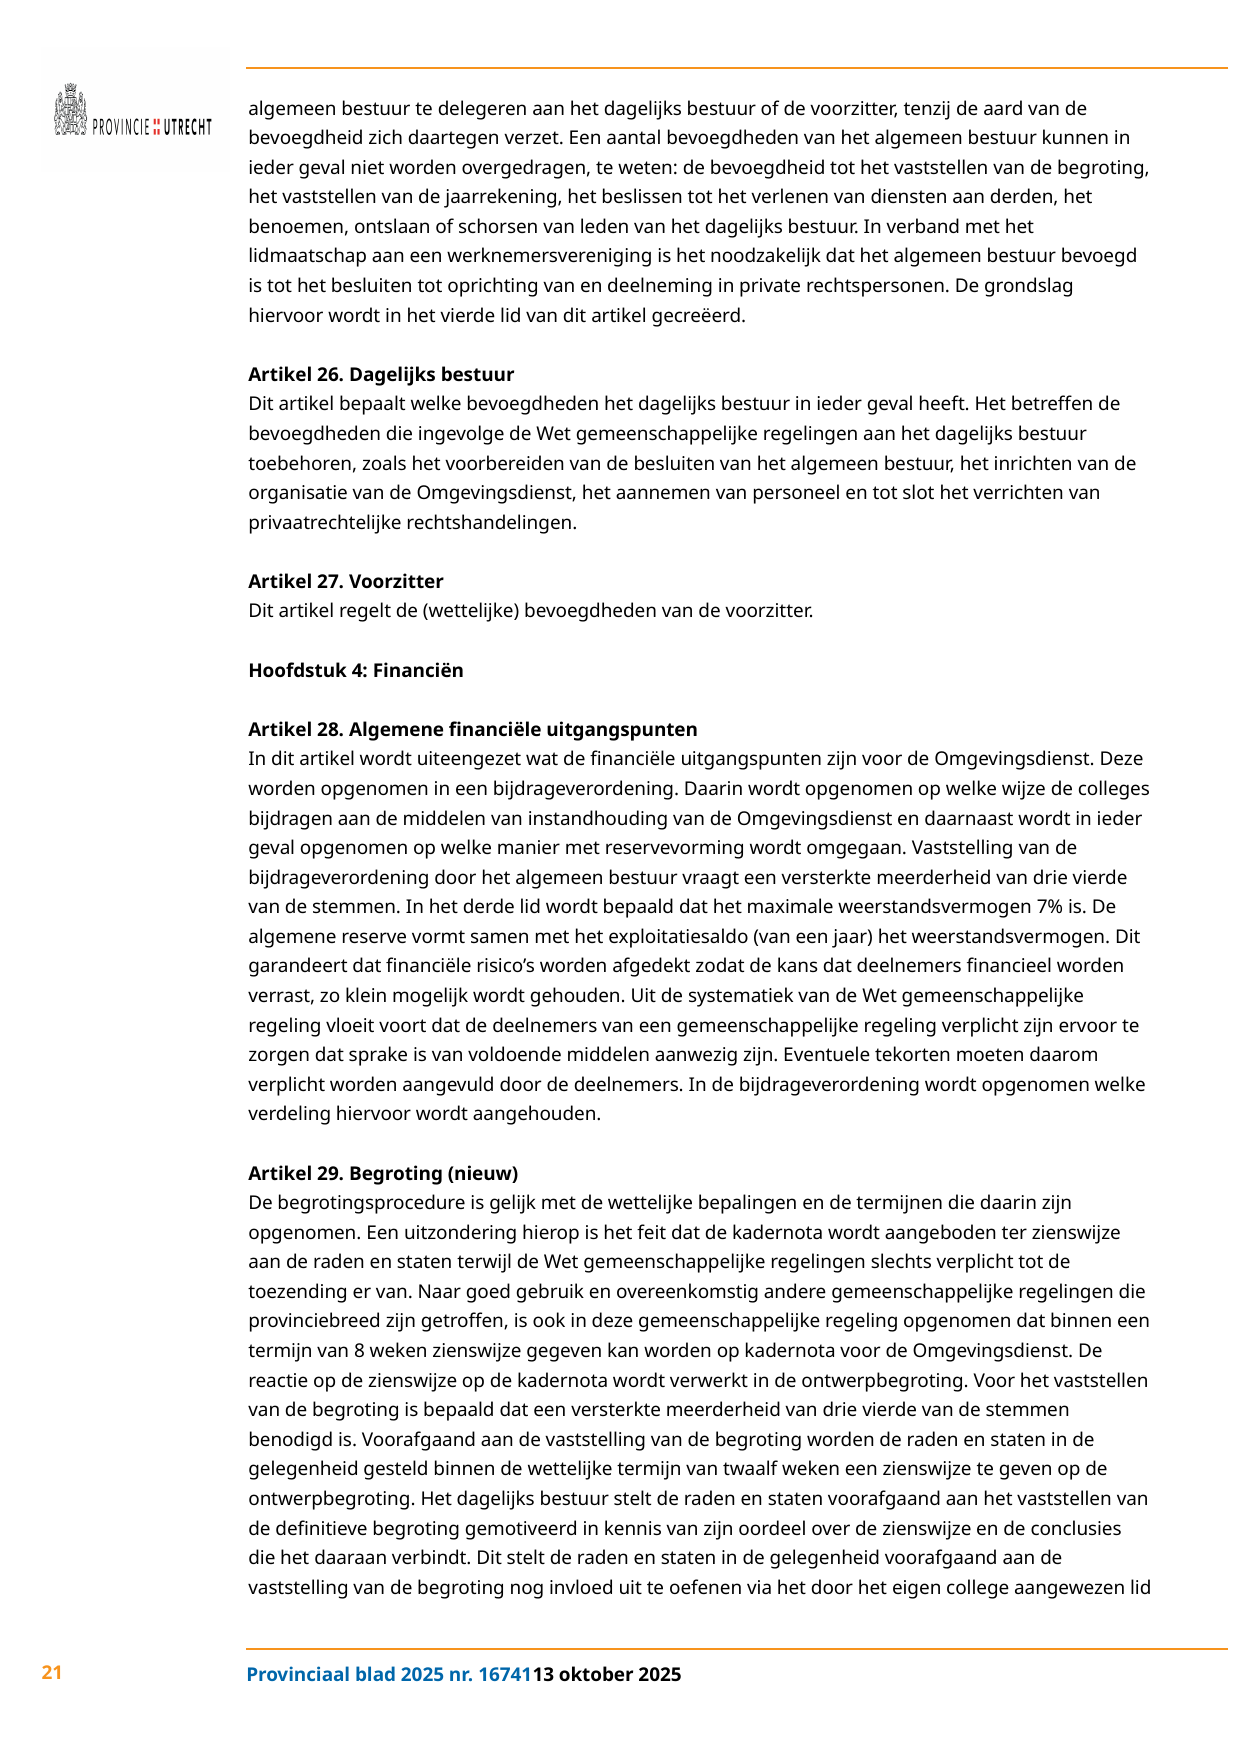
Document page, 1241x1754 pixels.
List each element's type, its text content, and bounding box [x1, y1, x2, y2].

picture [41, 47, 231, 172]
text Dit artikel bepaalt welke bevoegdheden het dagelijks bestuur in ieder geval heeft. Het betreffen de bevoegdheden die ingevolge de Wet gemeenschappelijke regelingen aan het dagelijks bestuur toebehoren, zoals het voorbereiden van de besluiten van het algemeen bestuur, het inrichten van de organisatie van de Omgevingsdienst, het aannemen van personeel en tot slot het verrichten van privaatrechtelijke rechtshandelingen. [248, 391, 1152, 535]
text Artikel 26. Dagelijks bestuur [248, 361, 1152, 387]
text algemeen bestuur te delegeren aan het dagelijks bestuur of de voorzitter, tenzij de aard van de bevoegdheid zich daartegen verzet. Een aantal bevoegdheden van het algemeen bestuur kunnen in ieder geval niet worden overgedragen, te weten: de bevoegdheid tot het vaststellen van de begroting, het vaststellen van de jaarrekening, het beslissen tot het verlenen van diensten aan derden, het benoemen, ontslaan of schorsen van leden van het dagelijks bestuur. In verband met het lidmaatschap aan een werknemersvereniging is het noodzakelijk dat het algemeen bestuur bevoegd is tot het besluiten tot oprichting van en deelneming in private rechtspersonen. De grondslag hiervoor wordt in het vierde lid van dit artikel gecreëerd. [248, 95, 1152, 328]
text Artikel 29. Begroting (nieuw) [248, 1160, 1152, 1186]
text De begrotingsprocedure is gelijk met de wettelijke bepalingen en de termijnen die daarin zijn opgenomen. Een uitzondering hierop is het feit dat de kadernota wordt aangeboden ter zienswijze aan de raden en staten terwijl de Wet gemeenschappelijke regelingen slechts verplicht tot de toezending er van. Naar goed gebruik en overeenkomstig andere gemeenschappelijke regelingen die provinciebreed zijn getroffen, is ook in deze gemeenschappelijke regeling opgenomen dat binnen een termijn van 8 weken zienswijze gegeven kan worden op kadernota voor de Omgevingsdienst. De reactie op de zienswijze op de kadernota wordt verwerkt in de ontwerpbegroting. Voor het vaststellen van de begroting is bepaald dat een versterkte meerderheid van drie vierde van de stemmen benodigd is. Voorafgaand aan de vaststelling van de begroting worden de raden en staten in de gelegenheid gesteld binnen de wettelijke termijn van twaalf weken een zienswijze te geven op de ontwerpbegroting. Het dagelijks bestuur stelt de raden en staten voorafgaand aan het vaststellen van de definitieve begroting gemotiveerd in kennis van zijn oordeel over de zienswijze en de conclusies die het daaraan verbindt. Dit stelt de raden en staten in de gelegenheid voorafgaand aan de vaststelling van de begroting nog invloed uit te oefenen via het door het eigen college aangewezen lid [248, 1189, 1152, 1600]
text Artikel 28. Algemene financiële uitgangspunten [248, 716, 1152, 742]
text Artikel 27. Voorzitter [248, 568, 1152, 594]
text Hoofdstuk 4: Financiën [248, 657, 1152, 683]
text Dit artikel regelt de (wettelijke) bevoegdheden van de voorzitter. [248, 598, 1152, 623]
text In dit artikel wordt uiteengezet wat de financiële uitgangspunten zijn voor de Omgevingsdienst. Deze worden opgenomen in een bijdrageverordening. Daarin wordt opgenomen op welke wijze de colleges bijdragen aan de middelen van instandhouding van de Omgevingsdienst en daarnaast wordt in ieder geval opgenomen op welke manier met reservevorming wordt omgegaan. Vaststelling van de bijdrageverordening door het algemeen bestuur vraagt een versterkte meerderheid van drie vierde van de stemmen. In het derde lid wordt bepaald dat het maximale weerstandsvermogen 7% is. De algemene reserve vormt samen met het exploitatiesaldo (van een jaar) het weerstandsvermogen. Dit garandeert dat financiële risico’s worden afgedekt zodat de kans dat deelnemers financieel worden verrast, zo klein mogelijk wordt gehouden. Uit de systematiek van de Wet gemeenschappelijke regeling vloeit voort dat de deelnemers van een gemeenschappelijke regeling verplicht zijn ervoor te zorgen dat sprake is van voldoende middelen aanwezig zijn. Eventuele tekorten moeten daarom verplicht worden aangevuld door de deelnemers. In de bijdrageverordening wordt opgenomen welke verdeling hiervoor wordt aangehouden. [248, 746, 1152, 1126]
